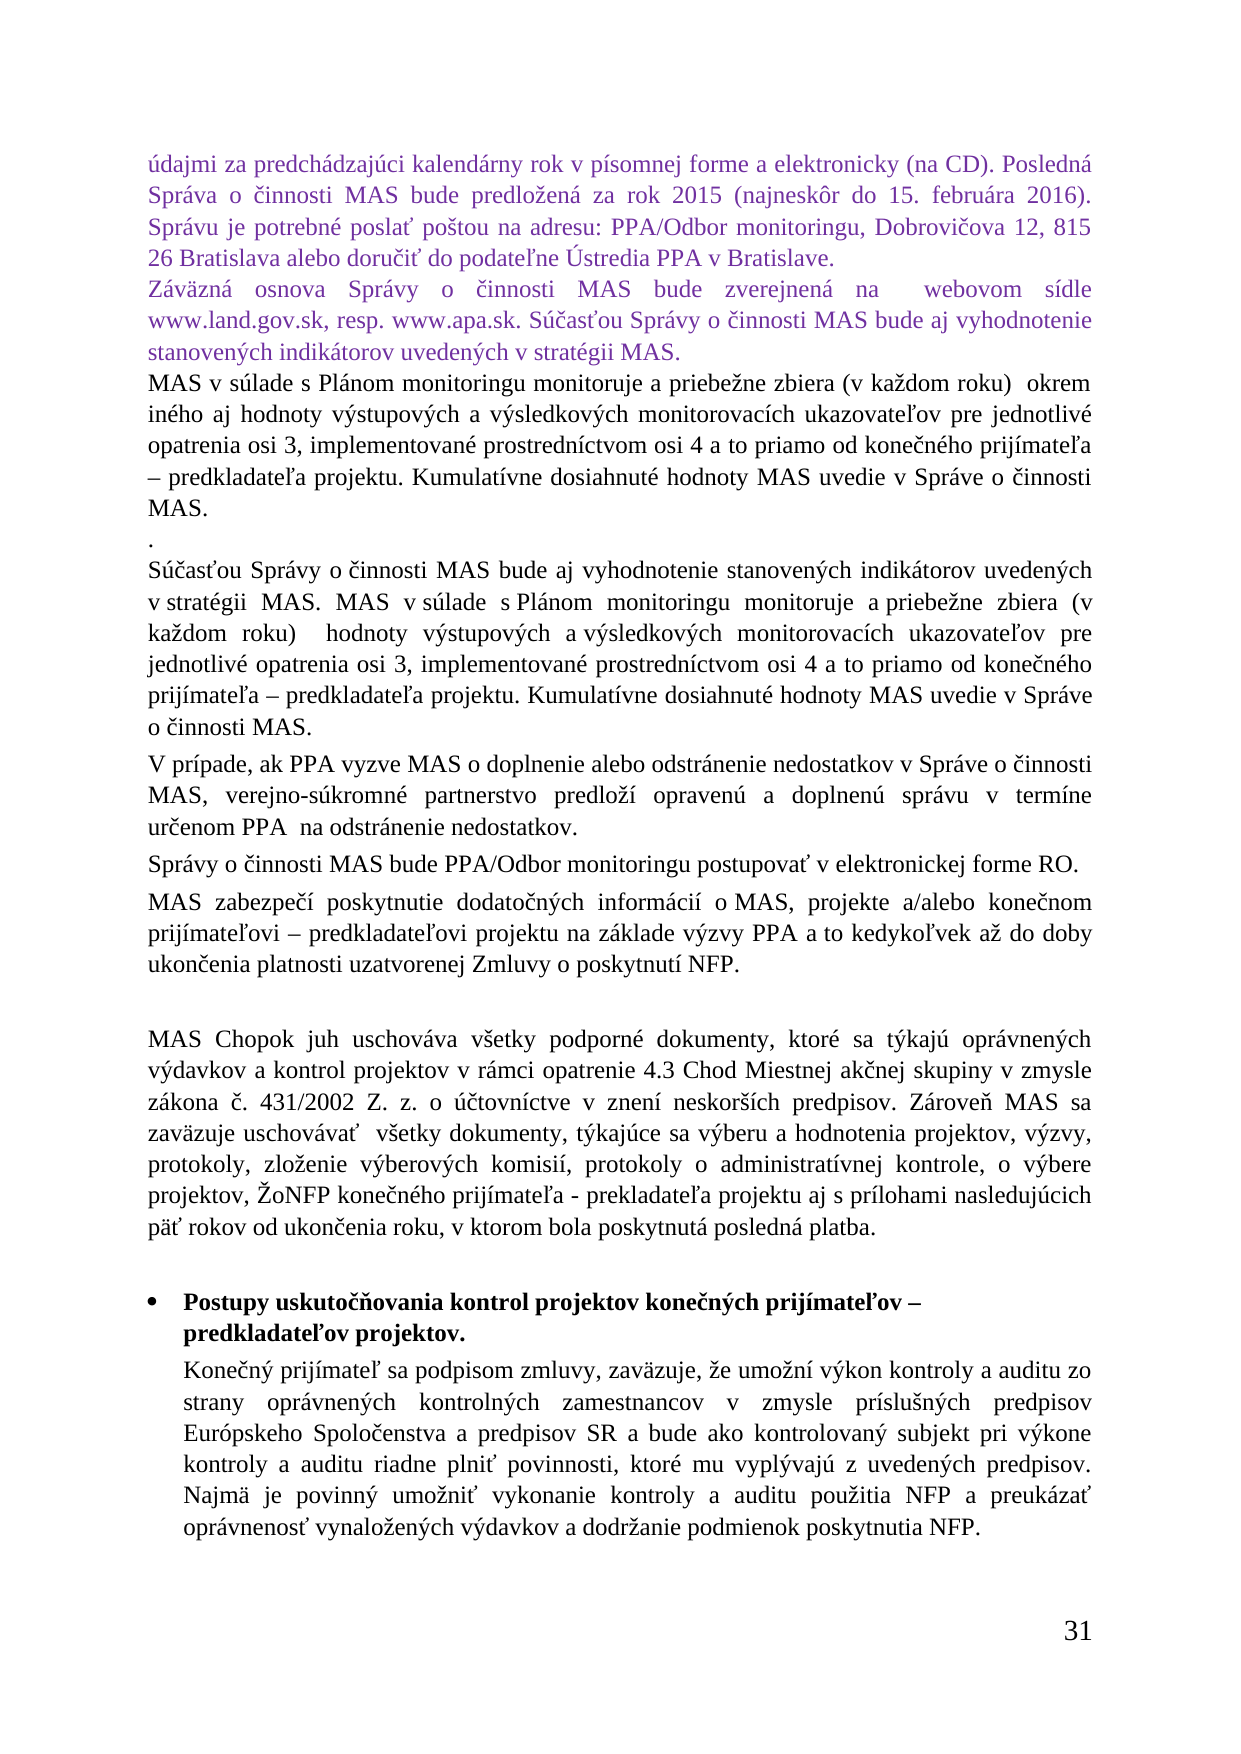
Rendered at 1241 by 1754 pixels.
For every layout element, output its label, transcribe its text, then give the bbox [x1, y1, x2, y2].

text . [148, 523, 1093, 554]
text Správy o činnosti MAS bude PPA/Odbor monitoringu postupovať v elektronickej forme RO. [148, 848, 1093, 879]
text Súčasťou Správy o činnosti MAS bude aj vyhodnotenie stanovených indikátorov uvedených v stratégii MAS. MAS v súlade s Plánom monitoringu monitoruje a priebežne zbiera (v každom roku) hodnoty výstupových a výsledkových monitorovacích ukazovateľov pre jednotlivé opatrenia osi 3, implementované prostredníctvom osi 4 a to priamo od konečného prijímateľa – predkladateľa projektu. Kumulatívne dosiahnuté hodnoty MAS uvedie v Správe o činnosti MAS. [148, 554, 1093, 741]
text údajmi za predchádzajúci kalendárny rok v písomnej forme a elektronicky (na CD). Posledná Správa o činnosti MAS bude predložená za rok 2015 (najneskôr do 15. februára 2016). Správu je potrebné poslať poštou na adresu: PPA/Odbor monitoringu, Dobrovičova 12, 815 26 Bratislava alebo doručiť do podateľne Ústredia PPA v Bratislave. [148, 148, 1093, 273]
text MAS zabezpečí poskytnutie dodatočných informácií o MAS, projekte a/alebo konečnom prijímateľovi – predkladateľovi projektu na základe výzvy PPA a to kedykoľvek až do doby ukončenia platnosti uzatvorenej Zmluvy o poskytnutí NFP. [148, 885, 1093, 979]
text MAS v súlade s Plánom monitoringu monitoruje a priebežne zbiera (v každom roku) okrem iného aj hodnoty výstupových a výsledkových monitorovacích ukazovateľov pre jednotlivé opatrenia osi 3, implementované prostredníctvom osi 4 a to priamo od konečného prijímateľa – predkladateľa projektu. Kumulatívne dosiahnuté hodnoty MAS uvedie v Správe o činnosti MAS. [148, 366, 1093, 523]
text MAS Chopok juh uschováva všetky podporné dokumenty, ktoré sa týkajú oprávnených výdavkov a kontrol projektov v rámci opatrenie 4.3 Chod Miestnej akčnej skupiny v zmysle zákona č. 431/2002 Z. z. o účtovníctve v znení neskorších predpisov. Zároveň MAS sa zaväzuje uschovávať všetky dokumenty, týkajúce sa výberu a hodnotenia projektov, výzvy, protokoly, zloženie výberových komisií, protokoly o administratívnej kontrole, o výbere projektov, ŽoNFP konečného prijímateľa - prekladateľa projektu aj s prílohami nasledujúcich päť rokov od ukončenia roku, v ktorom bola poskytnutá posledná platba. [148, 1023, 1093, 1241]
text V prípade, ak PPA vyzve MAS o doplnenie alebo odstránenie nedostatkov v Správe o činnosti MAS, verejno-súkromné partnerstvo predloží opravenú a doplnenú správu v termíne určenom PPA na odstránenie nedostatkov. [148, 748, 1093, 841]
list Postupy uskutočňovania kontrol projektov konečných prijímateľov – predkladateľov projektov. [148, 1285, 1093, 1348]
text Konečný prijímateľ sa podpisom zmluvy, zaväzuje, že umožní výkon kontroly a auditu zo strany oprávnených kontrolných zamestnancov v zmysle príslušných predpisov Európskeho Spoločenstva a predpisov SR a bude ako kontrolovaný subjekt pri výkone kontroly a auditu riadne plniť povinnosti, ktoré mu vyplývajú z uvedených predpisov. Najmä je povinný umožniť vykonanie kontroly a auditu použitia NFP a preukázať oprávnenosť vynaložených výdavkov a dodržanie podmienok poskytnutia NFP. [183, 1354, 1093, 1541]
text Záväzná osnova Správy o činnosti MAS bude zverejnená na webovom sídle www.land.gov.sk, resp. www.apa.sk. Súčasťou Správy o činnosti MAS bude aj vyhodnotenie stanovených indikátorov uvedených v stratégii MAS. [148, 273, 1093, 366]
